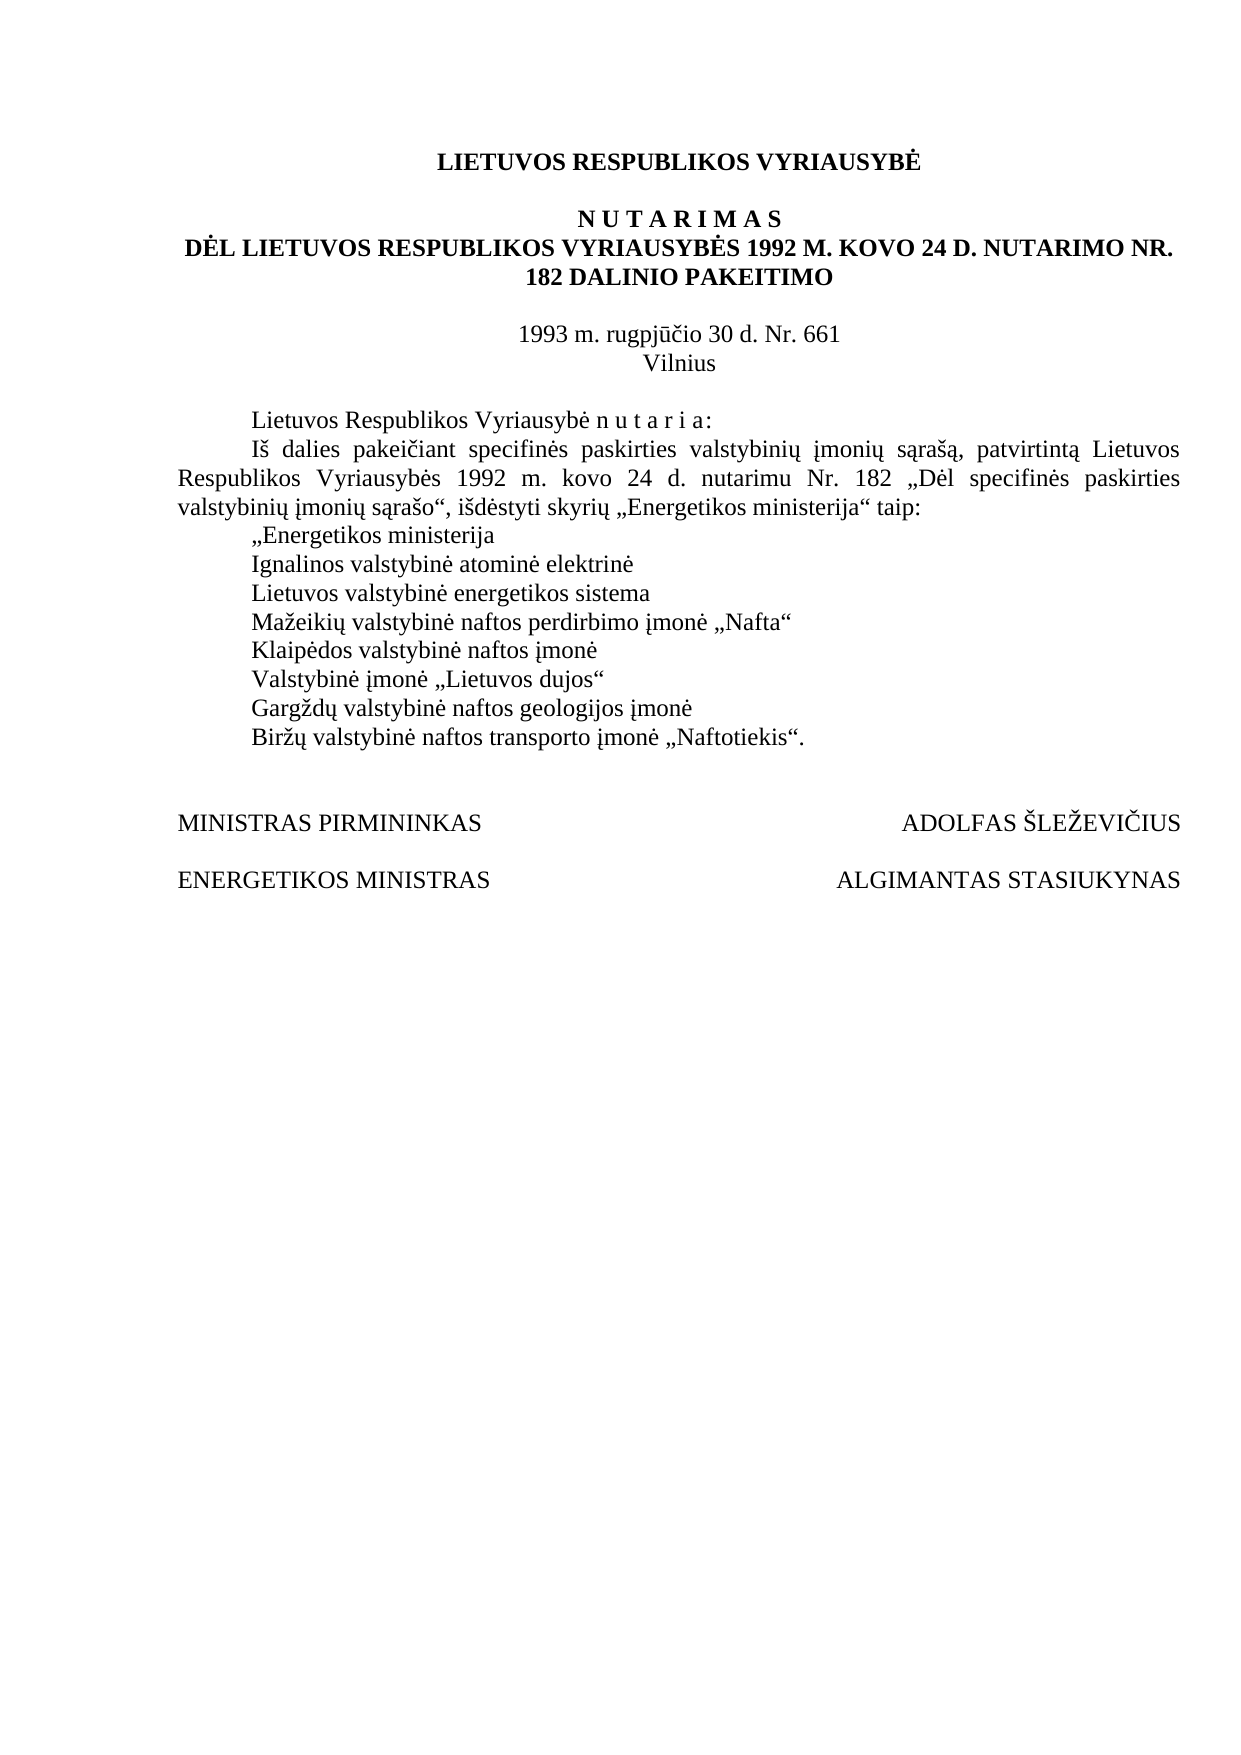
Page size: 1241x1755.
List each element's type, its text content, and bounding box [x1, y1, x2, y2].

text MINISTRAS PIRMININKAS ADOLFAS ŠLEŽEVIČIUS [177, 808, 1181, 837]
text Iš dalies pakeičiant specifinės paskirties valstybinių įmonių sąrašą, patvirtintą Lietuvos Respublikos Vyriausybės 1992 m. kovo 24 d. nutarimu Nr. 182 „Dėl specifinės paskirties valstybinių įmonių sąrašo“, išdėstyti skyrių „Energetikos ministerija“ taip: [177, 434, 1181, 521]
text Gargždų valstybinė naftos geologijos įmonė [177, 693, 1181, 722]
text Valstybinė įmonė „Lietuvos dujos“ [177, 664, 1181, 693]
text Lietuvos valstybinė energetikos sistema [177, 578, 1181, 607]
text N U T A R I M A S [177, 204, 1181, 233]
text Ignalinos valstybinė atominė elektrinė [177, 549, 1181, 578]
text Mažeikių valstybinė naftos perdirbimo įmonė „Nafta“ [177, 607, 1181, 636]
text „Energetikos ministerija [177, 521, 1181, 549]
text Klaipėdos valstybinė naftos įmonė [177, 636, 1181, 664]
text ENERGETIKOS MINISTRAS ALGIMANTAS STASIUKYNAS [177, 866, 1181, 894]
text Lietuvos Respublikos Vyriausybė nutaria: [177, 406, 1181, 434]
text Biržų valstybinė naftos transporto įmonė „Naftotiekis“. [177, 722, 1181, 751]
text Vilnius [177, 348, 1181, 377]
text DĖL LIETUVOS RESPUBLIKOS VYRIAUSYBĖS 1992 M. KOVO 24 D. NUTARIMO NR. 182 DALINIO PAKEITIMO [177, 233, 1181, 291]
text LIETUVOS RESPUBLIKOS VYRIAUSYBĖ [177, 147, 1181, 176]
text 1993 m. rugpjūčio 30 d. Nr. 661 [177, 319, 1181, 348]
